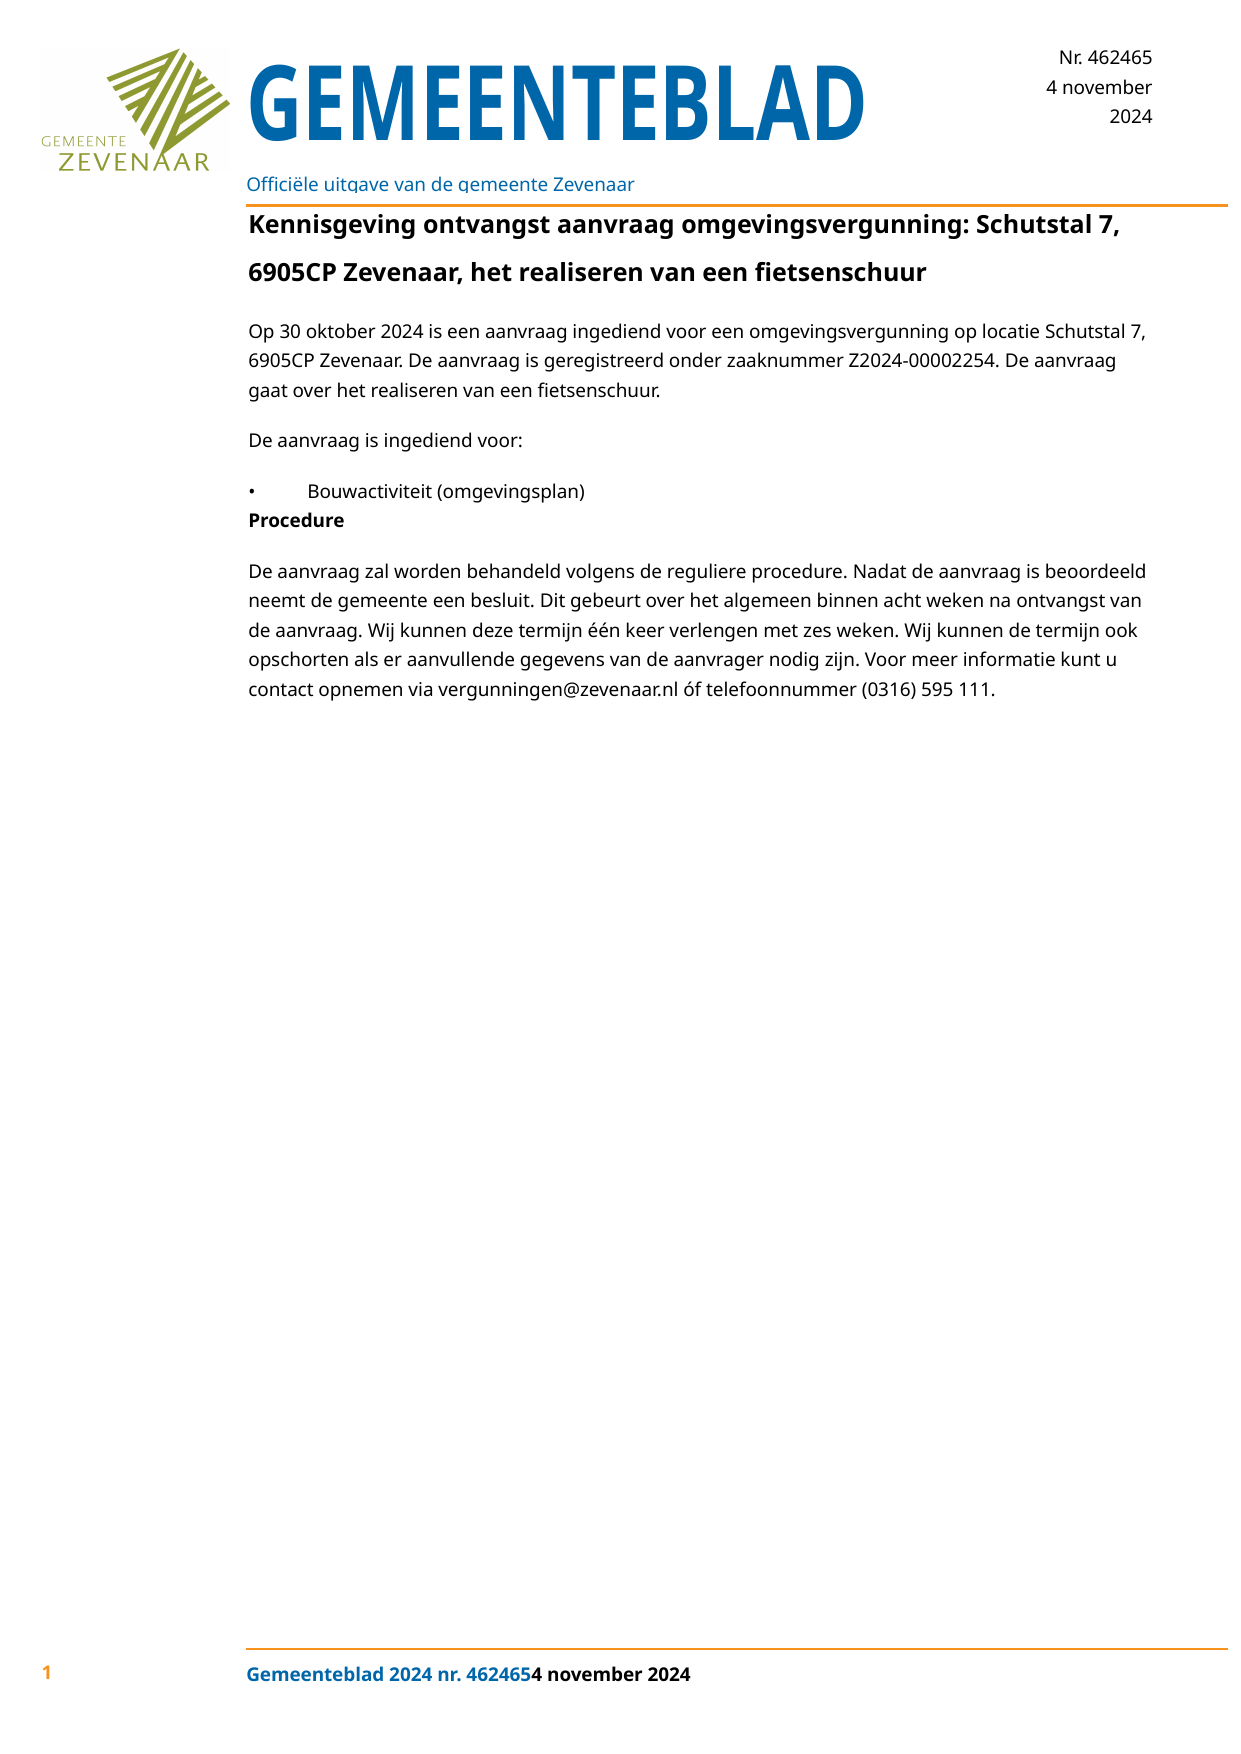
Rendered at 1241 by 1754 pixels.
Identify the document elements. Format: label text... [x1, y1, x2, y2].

list Bouwactiviteit (omgevingsplan) [248, 478, 1152, 504]
text Op 30 oktober 2024 is een aanvraag ingediend voor een omgevingsvergunning op locatie Schutstal 7, 6905CP Zevenaar. De aanvraag is geregistreerd onder zaaknummer Z2024-00002254. De aanvraag gaat over het realiseren van een fietsenschuur. [248, 318, 1152, 403]
text De aanvraag zal worden behandeld volgens de reguliere procedure. Nadat de aanvraag is beoordeeld neemt de gemeente een besluit. Dit gebeurt over het algemeen binnen acht weken na ontvangst van de aanvraag. Wij kunnen deze termijn één keer verlengen met zes weken. Wij kunnen de termijn ook opschorten als er aanvullende gegevens van de aanvrager nodig zijn. Voor meer informatie kunt u contact opnemen via vergunningen@zevenaar.nl óf telefoonnummer (0316) 595 111. [248, 558, 1152, 702]
text Kennisgeving ontvangst aanvraag omgevingsvergunning: Schutstal 7, 6905CP Zevenaar, het realiseren van een fietsenschuur [248, 207, 1152, 288]
text De aanvraag is ingediend voor: [248, 427, 1152, 453]
text Procedure [248, 507, 1152, 533]
picture [41, 47, 231, 172]
